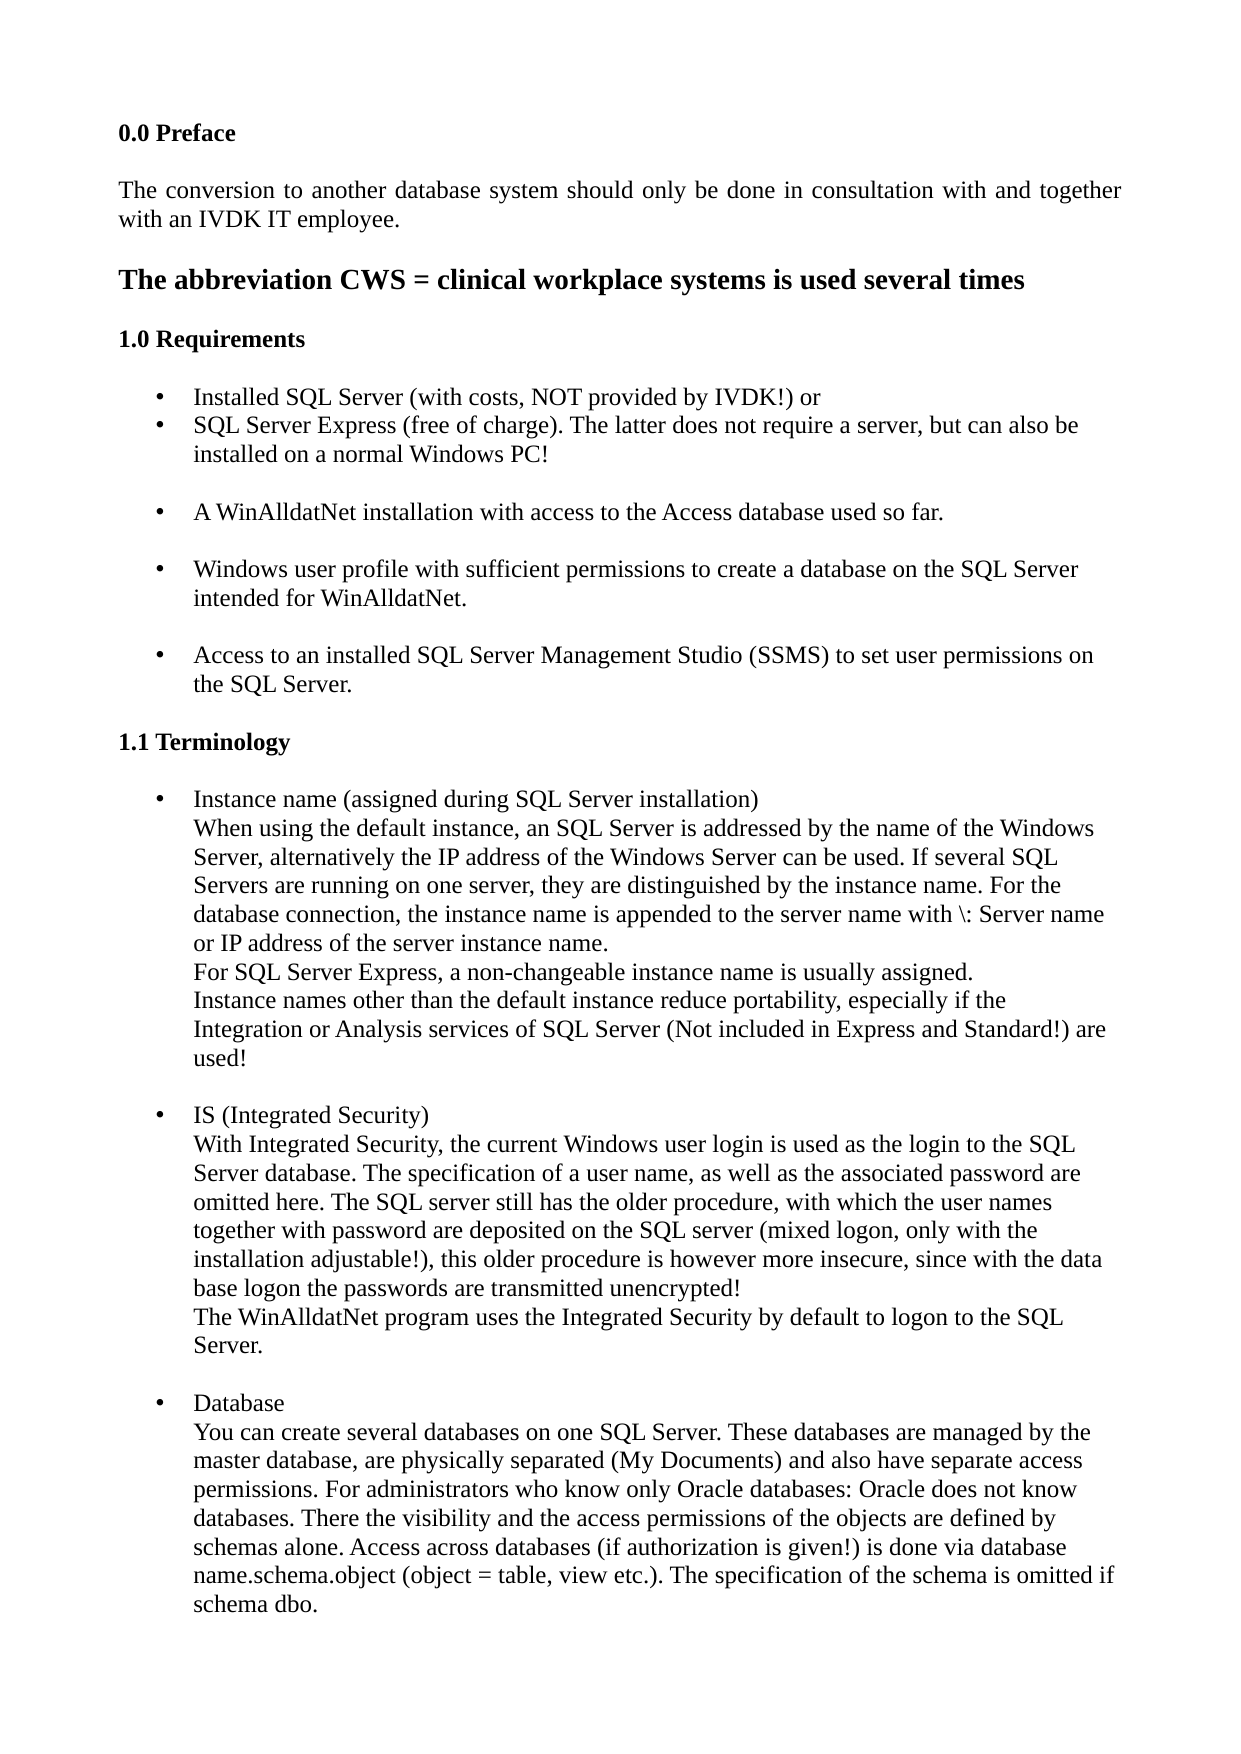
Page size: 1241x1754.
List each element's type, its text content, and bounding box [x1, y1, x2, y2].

text 1.1 Terminology [118, 727, 1122, 755]
list IS (Integrated Security) With Integrated Security, the current Windows user login is used as the login to the SQL Server database. The specification of a user name, as well as the associated password are omitted here. The SQL server still has the older procedure, with which the user names together with password are deposited on the SQL server (mixed logon, only with the installation adjustable!), this older procedure is however more insecure, since with the data base logon the passwords are transmitted unencrypted! The WinAlldatNet program uses the Integrated Security by default to logon to the SQL Server. [156, 1100, 1122, 1359]
list A WinAlldatNet installation with access to the Access database used so far. [156, 497, 1122, 554]
list Access to an installed SQL Server Management Studio (SSMS) to set user permissions on the SQL Server. [156, 640, 1122, 727]
list Instance name (assigned during SQL Server installation) When using the default instance, an SQL Server is addressed by the name of the Windows Server, alternatively the IP address of the Windows Server can be used. If several SQL Servers are running on one server, they are distinguished by the instance name. For the database connection, the instance name is appended to the server name with \: Server name or IP address of the server instance name. For SQL Server Express, a non-changeable instance name is usually assigned. Instance names other than the default instance reduce portability, especially if the Integration or Analysis services of SQL Server (Not included in Express and Standard!) are used! [156, 784, 1122, 1072]
text 1.0 Requirements [118, 324, 1122, 353]
list Windows user profile with sufficient permissions to create a database on the SQL Server intended for WinAlldatNet. [156, 554, 1122, 640]
list Database You can create several databases on one SQL Server. These databases are managed by the master database, are physically separated (My Documents) and also have separate access permissions. For administrators who know only Oracle databases: Oracle does not know databases. There the visibility and the access permissions of the objects are defined by schemas alone. Access across databases (if authorization is given!) is done via database name.schema.object (object = table, view etc.). The specification of the schema is omitted if schema dbo. [156, 1388, 1122, 1618]
text 0.0 Preface [118, 118, 1122, 147]
text The abbreviation CWS = clinical workplace systems is used several times [118, 262, 1122, 295]
list Installed SQL Server (with costs, NOT provided by IVDK!) or [156, 382, 1122, 410]
list SQL Server Express (free of charge). The latter does not require a server, but can also be installed on a normal Windows PC! [156, 410, 1122, 497]
text The conversion to another database system should only be done in consultation with and together with an IVDK IT employee. [118, 176, 1122, 233]
